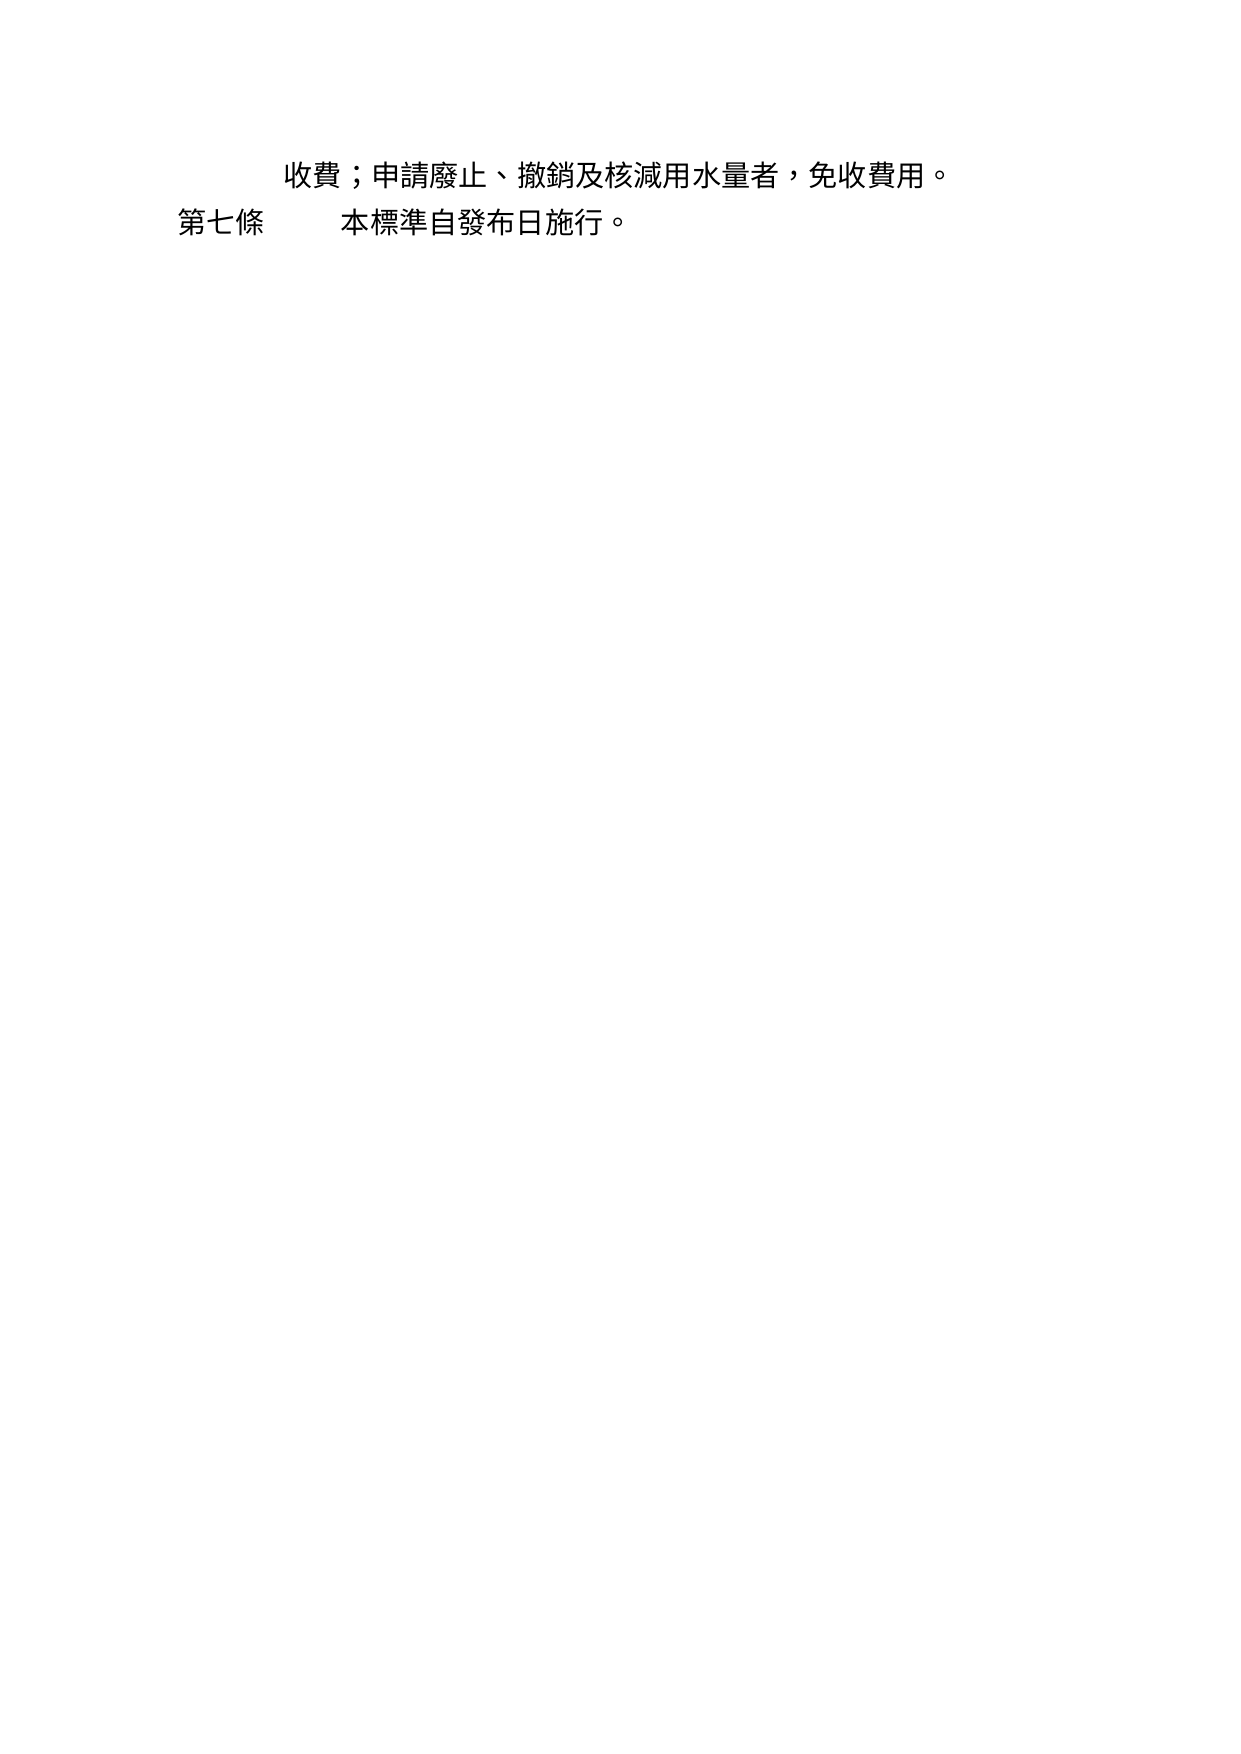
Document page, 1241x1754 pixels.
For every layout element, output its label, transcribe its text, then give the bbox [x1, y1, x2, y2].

text 收費；申請廢止、撤銷及核減用水量者，免收費用。 [177, 148, 1093, 196]
text 第七條 本標準自發布日施行。 [177, 196, 1093, 243]
